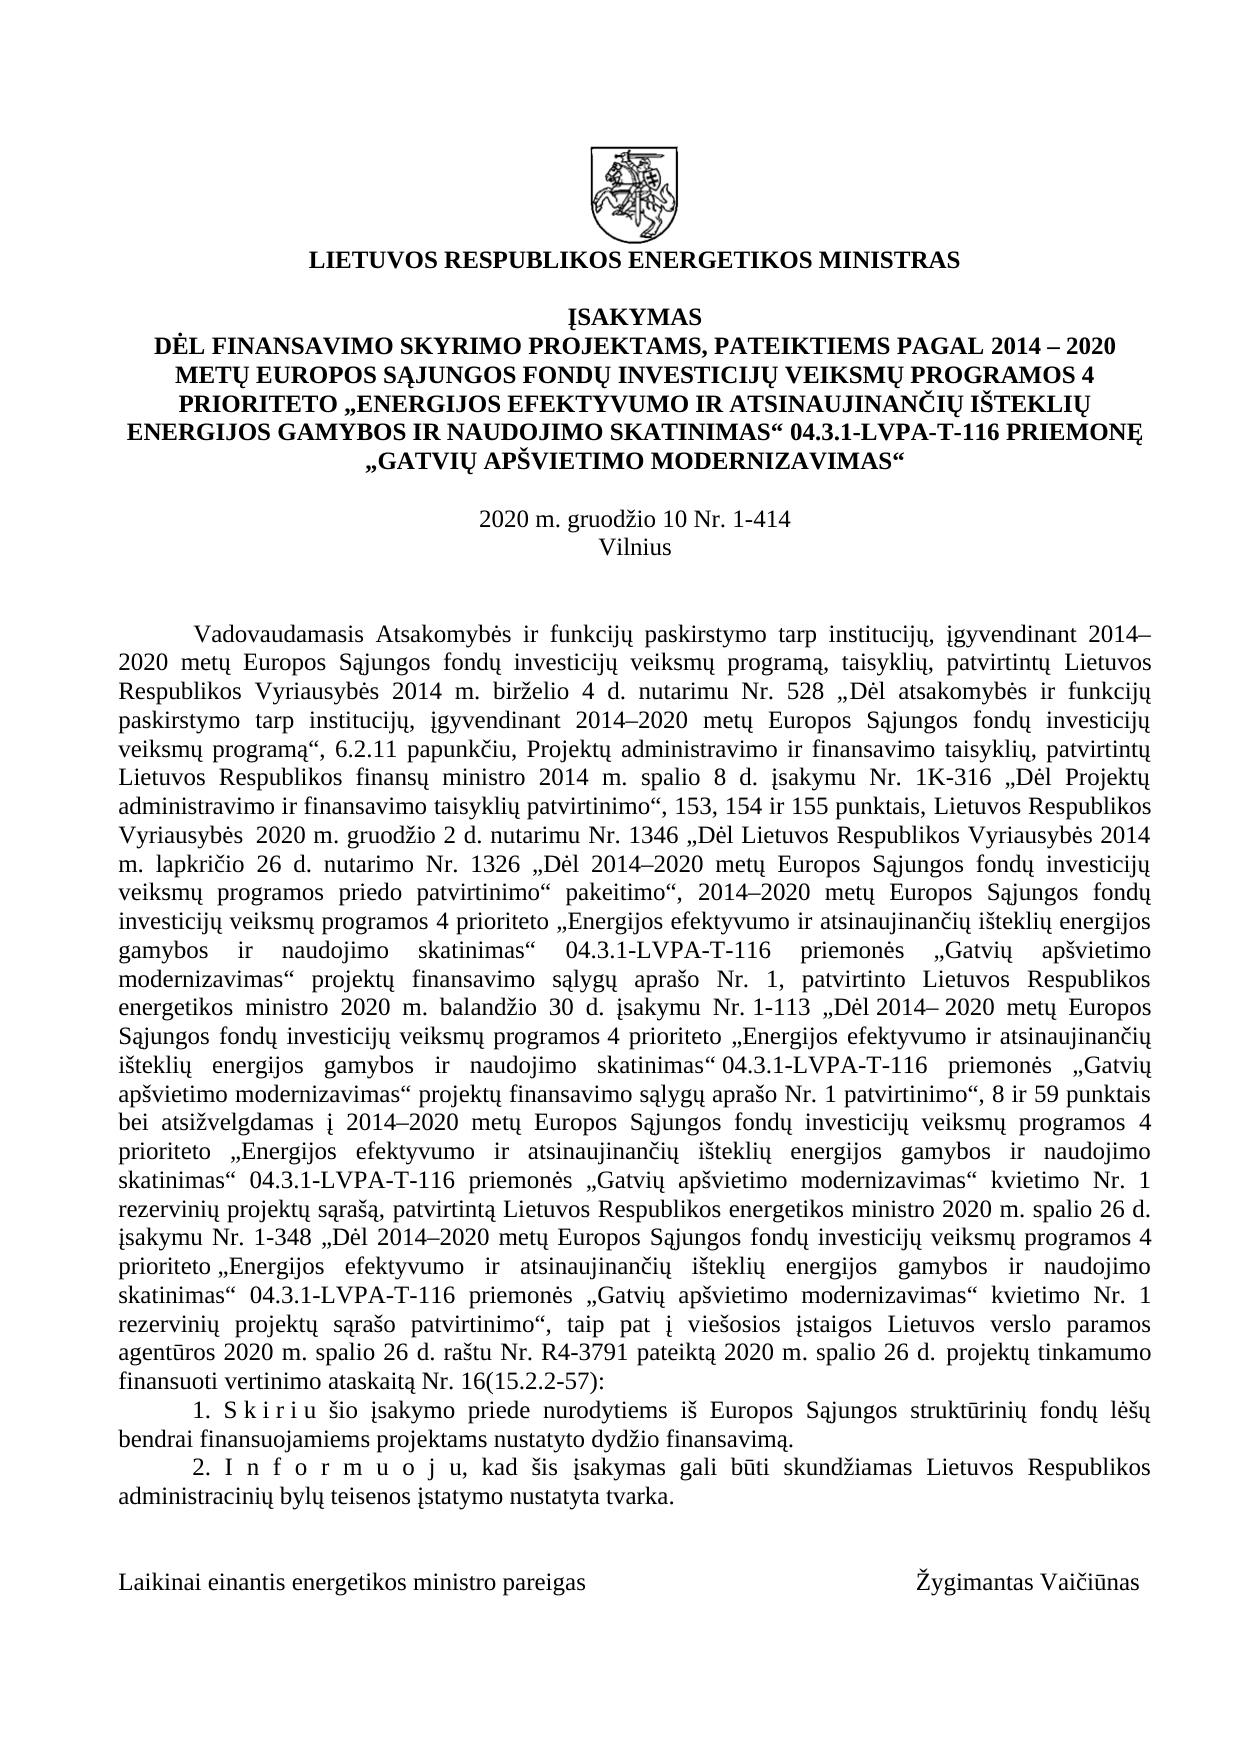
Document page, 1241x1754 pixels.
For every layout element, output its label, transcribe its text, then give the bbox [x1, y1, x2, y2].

text Vilnius [118, 532, 1152, 561]
text Vadovaudamasis Atsakomybės ir funkcijų paskirstymo tarp institucijų, įgyvendinant 2014–2020 metų Europos Sąjungos fondų investicijų veiksmų programą, taisyklių, patvirtintų Lietuvos Respublikos Vyriausybės 2014 m. birželio 4 d. nutarimu Nr. 528 „Dėl atsakomybės ir funkcijų paskirstymo tarp institucijų, įgyvendinant 2014–2020 metų Europos Sąjungos fondų investicijų veiksmų programą“, 6.2.11 papunkčiu, Projektų administravimo ir finansavimo taisyklių, patvirtintų Lietuvos Respublikos finansų ministro 2014 m. spalio 8 d. įsakymu Nr. 1K-316 „Dėl Projektų administravimo ir finansavimo taisyklių patvirtinimo“, 153, 154 ir 155 punktais, Lietuvos Respublikos Vyriausybės 2020 m. gruodžio 2 d. nutarimu Nr. 1346 „Dėl Lietuvos Respublikos Vyriausybės 2014 m. lapkričio 26 d. nutarimo Nr. 1326 „Dėl 2014–2020 metų Europos Sąjungos fondų investicijų veiksmų programos priedo patvirtinimo“ pakeitimo“, 2014–2020 metų Europos Sąjungos fondų investicijų veiksmų programos 4 prioriteto „Energijos efektyvumo ir atsinaujinančių išteklių energijos gamybos ir naudojimo skatinimas“ 04.3.1-LVPA-t-116 priemonės „Gatvių apšvietimo modernizavimas“ projektų finansavimo sąlygų aprašo Nr. 1, patvirtinto Lietuvos Respublikos energetikos ministro 2020 m. balandžio 30 d. įsakymu Nr. 1-113 „Dėl 2014– 2020 metų Europos Sąjungos fondų investicijų veiksmų programos 4 prioriteto „Energijos efektyvumo ir atsinaujinančių išteklių energijos gamybos ir naudojimo skatinimas“ 04.3.1-LVPA-T-116 priemonės „Gatvių apšvietimo modernizavimas“ projektų finansavimo sąlygų aprašo Nr. 1 patvirtinimo“, 8 ir 59 punktais bei atsižvelgdamas į 2014–2020 metų Europos Sąjungos fondų investicijų veiksmų programos 4 prioriteto „Energijos efektyvumo ir atsinaujinančių išteklių energijos gamybos ir naudojimo skatinimas“ 04.3.1-LVPA-t-116 priemonės „Gatvių apšvietimo modernizavimas“ kvietimo Nr. 1 rezervinių projektų sąrašą, patvirtintą Lietuvos Respublikos energetikos ministro 2020 m. spalio 26 d. įsakymu Nr. 1-348 „Dėl 2014–2020 metų Europos Sąjungos fondų investicijų veiksmų programos 4 prioriteto „Energijos efektyvumo ir atsinaujinančių išteklių energijos gamybos ir naudojimo skatinimas“ 04.3.1-LVPA-t-116 priemonės „Gatvių apšvietimo modernizavimas“ kvietimo Nr. 1 rezervinių projektų sąrašo patvirtinimo“, taip pat į viešosios įstaigos Lietuvos verslo paramos agentūros 2020 m. spalio 26 d. raštu Nr. R4-3791 pateiktą 2020 m. spalio 26 d. projektų tinkamumo finansuoti vertinimo ataskaitą Nr. 16(15.2.2-57): [118, 619, 1152, 1395]
text ĮSAKYMAS [118, 302, 1152, 331]
text 1. S k i r i u šio įsakymo priede nurodytiems iš Europos Sąjungos struktūrinių fondų lėšų bendrai finansuojamiems projektams nustatyto dydžio finansavimą. [118, 1395, 1152, 1452]
text 2020 m. gruodžio 10 Nr. 1-414 [118, 504, 1152, 532]
text DĖL FINANSAVIMO SKYRIMO PROJEKTAMS, PATEIKTIEMS PAGAL 2014 – 2020 METŲ EUROPOS SĄJUNGOS FONDŲ INVESTICIJŲ VEIKSMŲ PROGRAMOS 4 PRIORITETO „Energijos efektyvumo ir atsinaujinančių išteklių energijos gamybos ir naudojimo skatinimas“ 04.3.1-LVPA-t-116 PRIEMONĘ „GATVIŲ APŠVIETIMO MODERNIZAVIMAS“ [118, 331, 1152, 475]
text 2. I n f o r m u o j u, kad šis įsakymas gali būti skundžiamas Lietuvos Respublikos administracinių bylų teisenos įstatymo nustatyta tvarka. [118, 1452, 1152, 1510]
text lIETUVOS RESPUBLIKOS energetikos MINISTRAS [118, 245, 1152, 274]
text Laikinai einantis energetikos ministro pareigas Žygimantas Vaičiūnas [118, 1567, 1152, 1596]
